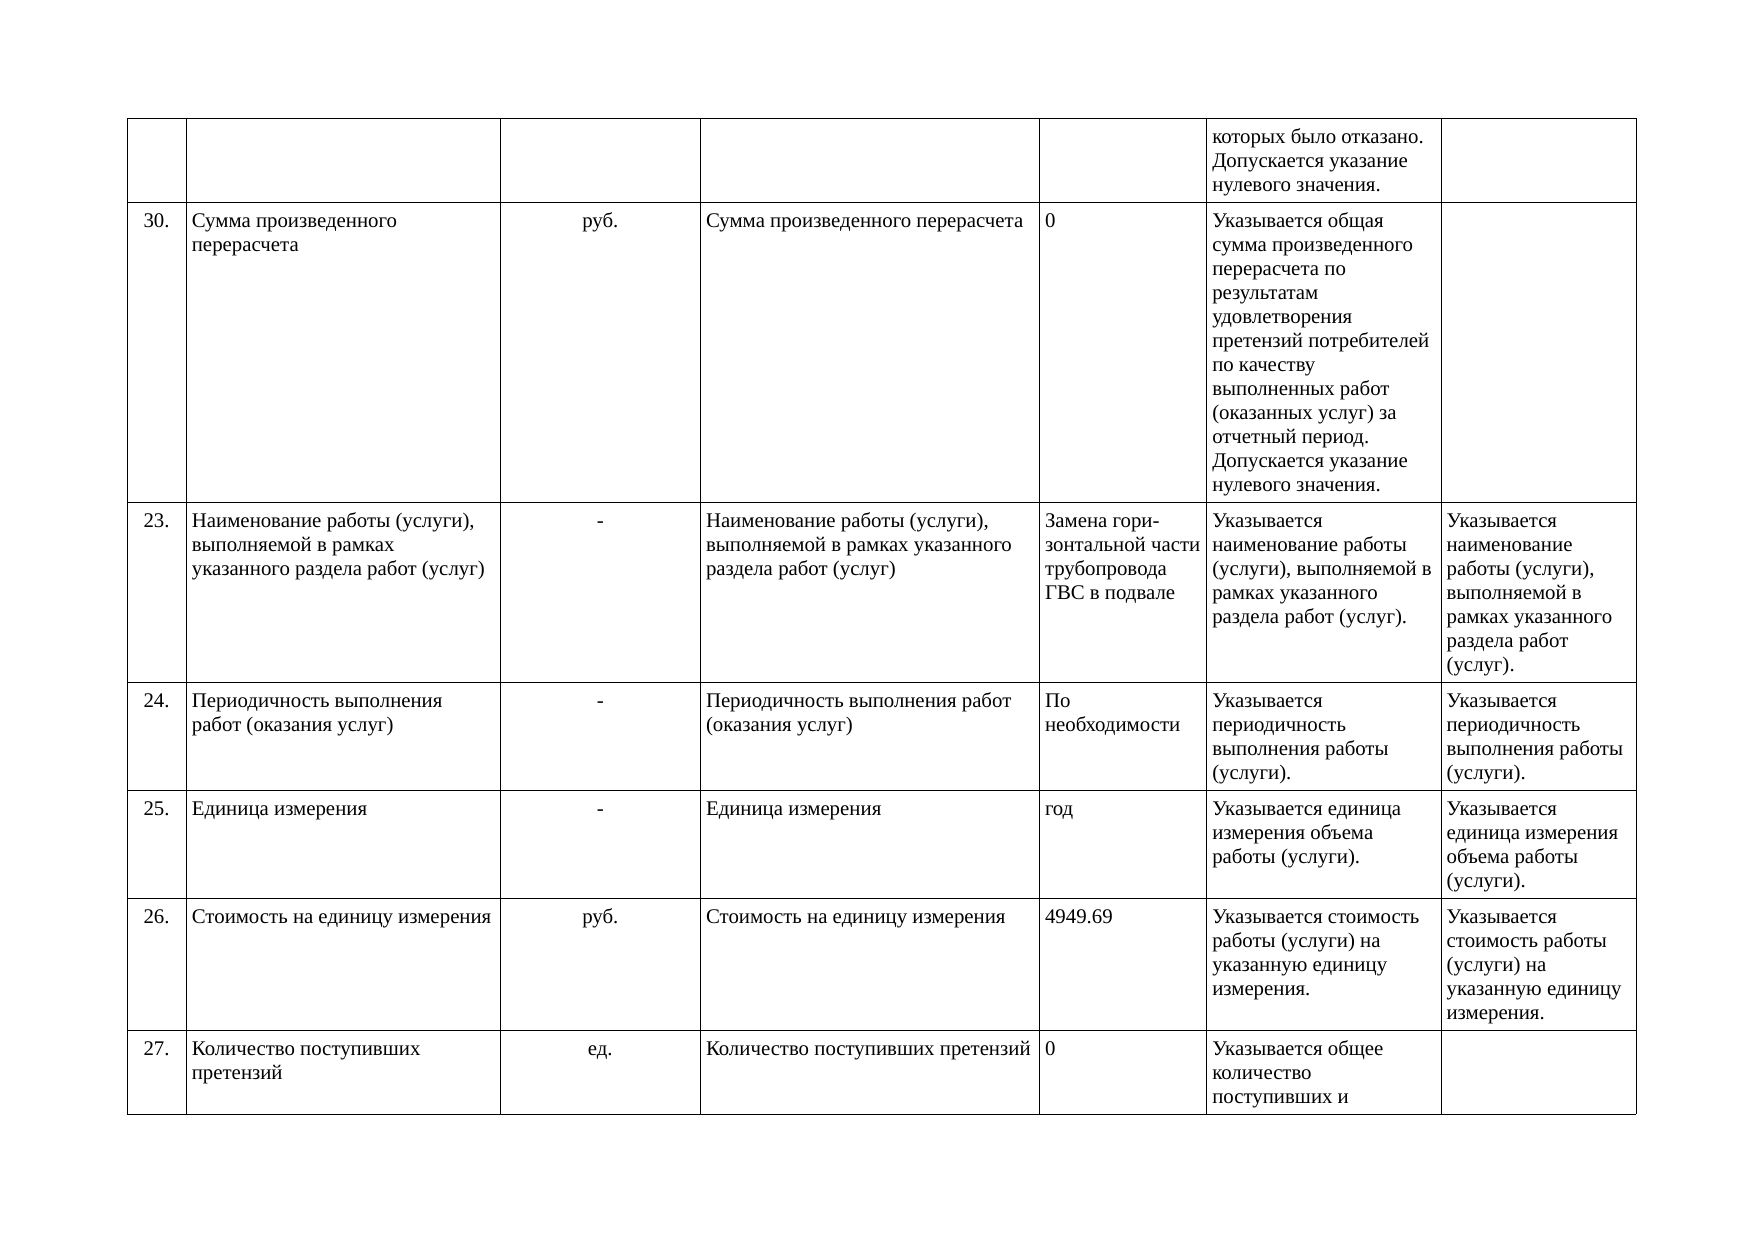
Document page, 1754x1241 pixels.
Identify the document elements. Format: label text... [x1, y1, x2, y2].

table_cell 27. [128, 1031, 186, 1113]
table_cell 0 [1040, 1031, 1206, 1113]
table_cell 0 [1040, 203, 1206, 502]
table_cell - [501, 503, 700, 682]
table_cell 26. [128, 899, 186, 1030]
table_cell которых было отказано. Допускается указание нулевого значения. [1207, 119, 1441, 202]
table_cell Указывается стоимость работы (услуги) на указанную единицу измерения. [1207, 899, 1441, 1030]
table_cell - [501, 683, 700, 790]
table_cell [187, 119, 500, 202]
table_cell руб. [501, 899, 700, 1030]
table_cell [1442, 1031, 1636, 1113]
table_cell Единица измерения [701, 791, 1039, 898]
table_cell 30. [128, 203, 186, 502]
table_cell 24. [128, 683, 186, 790]
table_cell Указывается наименование работы (услуги), выполняемой в рамках указанного раздела работ (услуг). [1207, 503, 1441, 682]
table_cell Периодичность выполнения работ (оказания услуг) [187, 683, 500, 790]
table_cell 23. [128, 503, 186, 682]
table_cell Указывается единица измерения объема работы (услуги). [1442, 791, 1636, 898]
table_cell [701, 119, 1039, 202]
table_cell 25. [128, 791, 186, 898]
table_cell Указывается периодичность выполнения работы (услуги). [1207, 683, 1441, 790]
table_cell - [501, 791, 700, 898]
table_cell [128, 119, 186, 202]
table_cell Наименование работы (услуги), выполняемой в рамках указанного раздела работ (услуг) [701, 503, 1039, 682]
table_cell Количество поступивших претензий [187, 1031, 500, 1113]
table_cell Указывается наименование работы (услуги), выполняемой в рамках указанного раздела работ (услуг). [1442, 503, 1636, 682]
table_cell 4949,69 [1040, 899, 1206, 1030]
table_cell год [1040, 791, 1206, 898]
table_cell Количество поступивших претензий [701, 1031, 1039, 1113]
table_cell Наименование работы (услуги), выполняемой в рамках указанного раздела работ (услуг) [187, 503, 500, 682]
table_cell руб. [501, 203, 700, 502]
table_cell Сумма произведенного перерасчета [187, 203, 500, 502]
table_cell Указывается общая сумма произведенного перерасчета по результатам удовлетворения претензий потребителей по качеству выполненных работ (оказанных услуг) за отчетный период. Допускается указание нулевого значения. [1207, 203, 1441, 502]
table_cell Сумма произведенного перерасчета [701, 203, 1039, 502]
table_cell Указывается периодичность выполнения работы (услуги). [1442, 683, 1636, 790]
table_cell Стоимость на единицу измерения [701, 899, 1039, 1030]
table_cell Единица измерения [187, 791, 500, 898]
table_cell [1442, 203, 1636, 502]
table_cell [501, 119, 700, 202]
table_cell Указывается общее количество поступивших и [1207, 1031, 1441, 1113]
table_cell Замена гори- зонтальной части трубопровода ГВС в подвале [1040, 503, 1206, 682]
table_cell [1442, 119, 1636, 202]
table_cell По необходимости [1040, 683, 1206, 790]
table_cell Указывается единица измерения объема работы (услуги). [1207, 791, 1441, 898]
table_cell Стоимость на единицу измерения [187, 899, 500, 1030]
table_cell ед. [501, 1031, 700, 1113]
table_cell Указывается стоимость работы (услуги) на указанную единицу измерения. [1442, 899, 1636, 1030]
table_cell Периодичность выполнения работ (оказания услуг) [701, 683, 1039, 790]
table_cell [1040, 119, 1206, 202]
